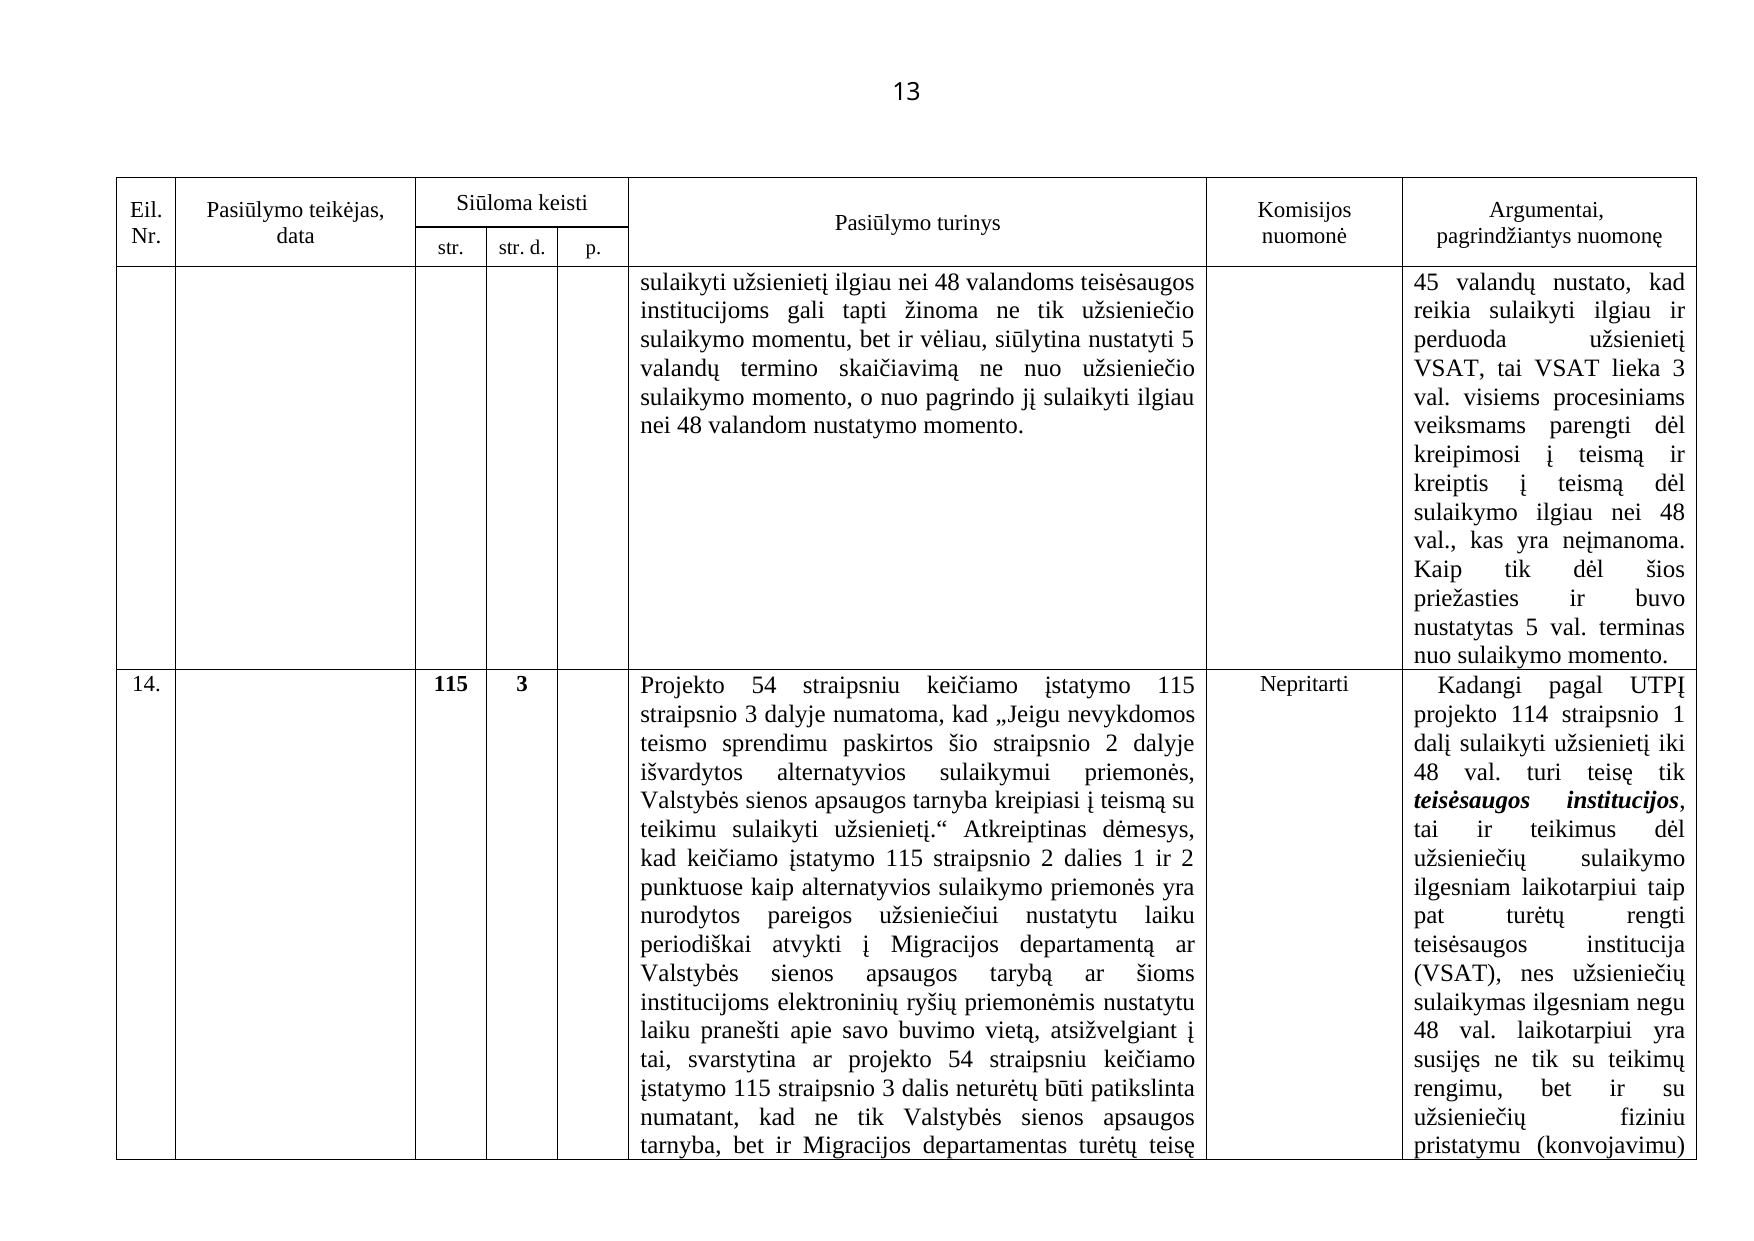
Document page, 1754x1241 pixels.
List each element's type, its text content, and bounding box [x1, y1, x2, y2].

table_cell Kadangi pagal UTPĮ projekto 114 straipsnio 1 dalį sulaikyti užsienietį iki 48 val. turi teisę tik teisėsaugos institucijos, tai ir teikimus dėl užsieniečių sulaikymo ilgesniam laikotarpiui taip pat turėtų rengti teisėsaugos institucija (VSAT), nes užsieniečių sulaikymas ilgesniam negu 48 val. laikotarpiui yra susijęs ne tik su teikimų rengimu, bet ir su užsieniečių fiziniu pristatymu (konvojavimu) [1403, 670, 1696, 1159]
table_cell Projekto 54 straipsniu keičiamo įstatymo 115 straipsnio 3 dalyje numatoma, kad „Jeigu nevykdomos teismo sprendimu paskirtos šio straipsnio 2 dalyje išvardytos alternatyvios sulaikymui priemonės, Valstybės sienos apsaugos tarnyba kreipiasi į teismą su teikimu sulaikyti užsienietį.“ Atkreiptinas dėmesys, kad keičiamo įstatymo 115 straipsnio 2 dalies 1 ir 2 punktuose kaip alternatyvios sulaikymo priemonės yra nurodytos pareigos užsieniečiui nustatytu laiku periodiškai atvykti į Migracijos departamentą ar Valstybės sienos apsaugos tarybą ar šioms institucijoms elektroninių ryšių priemonėmis nustatytu laiku pranešti apie savo buvimo vietą, atsižvelgiant į tai, svarstytina ar projekto 54 straipsniu keičiamo įstatymo 115 straipsnio 3 dalis neturėtų būti patikslinta numatant, kad ne tik Valstybės sienos apsaugos tarnyba, bet ir Migracijos departamentas turėtų teisę [629, 670, 1206, 1159]
table_cell [487, 267, 557, 669]
table_cell p. [558, 228, 628, 266]
table_cell sulaikyti užsienietį ilgiau nei 48 valandoms teisėsaugos institucijoms gali tapti žinoma ne tik užsieniečio sulaikymo momentu, bet ir vėliau, siūlytina nustatyti 5 valandų termino skaičiavimą ne nuo užsieniečio sulaikymo momento, o nuo pagrindo jį sulaikyti ilgiau nei 48 valandom nustatymo momento. [629, 267, 1206, 669]
table_header Siūloma keisti [416, 178, 628, 226]
table_header Argumentai, pagrindžiantys nuomonę [1403, 178, 1696, 266]
table_cell str. [416, 228, 486, 266]
table_cell 45 valandų nustato, kad reikia sulaikyti ilgiau ir perduoda užsienietį VSAT, tai VSAT lieka 3 val. visiems procesiniams veiksmams parengti dėl kreipimosi į teismą ir kreiptis į teismą dėl sulaikymo ilgiau nei 48 val., kas yra neįmanoma. Kaip tik dėl šios priežasties ir buvo nustatytas 5 val. terminas nuo sulaikymo momento. [1403, 267, 1696, 669]
table_cell [416, 267, 486, 669]
table_cell 115 [416, 670, 486, 1159]
table_cell Nepritarti [1207, 670, 1402, 1159]
table_header Pasiūlymo teikėjas, data [176, 178, 415, 266]
table_cell [176, 670, 415, 1159]
table_cell [1207, 267, 1402, 669]
table_cell str. d. [487, 228, 557, 266]
table_cell 3 [487, 670, 557, 1159]
table_cell 14. [117, 670, 175, 1159]
table_cell [558, 267, 628, 669]
table_cell [558, 670, 628, 1159]
table_header Pasiūlymo turinys [629, 178, 1206, 266]
table_header Komisijos nuomonė [1207, 178, 1402, 266]
table_cell [117, 267, 175, 669]
table_header Eil. Nr. [117, 178, 175, 266]
table_cell [176, 267, 415, 669]
